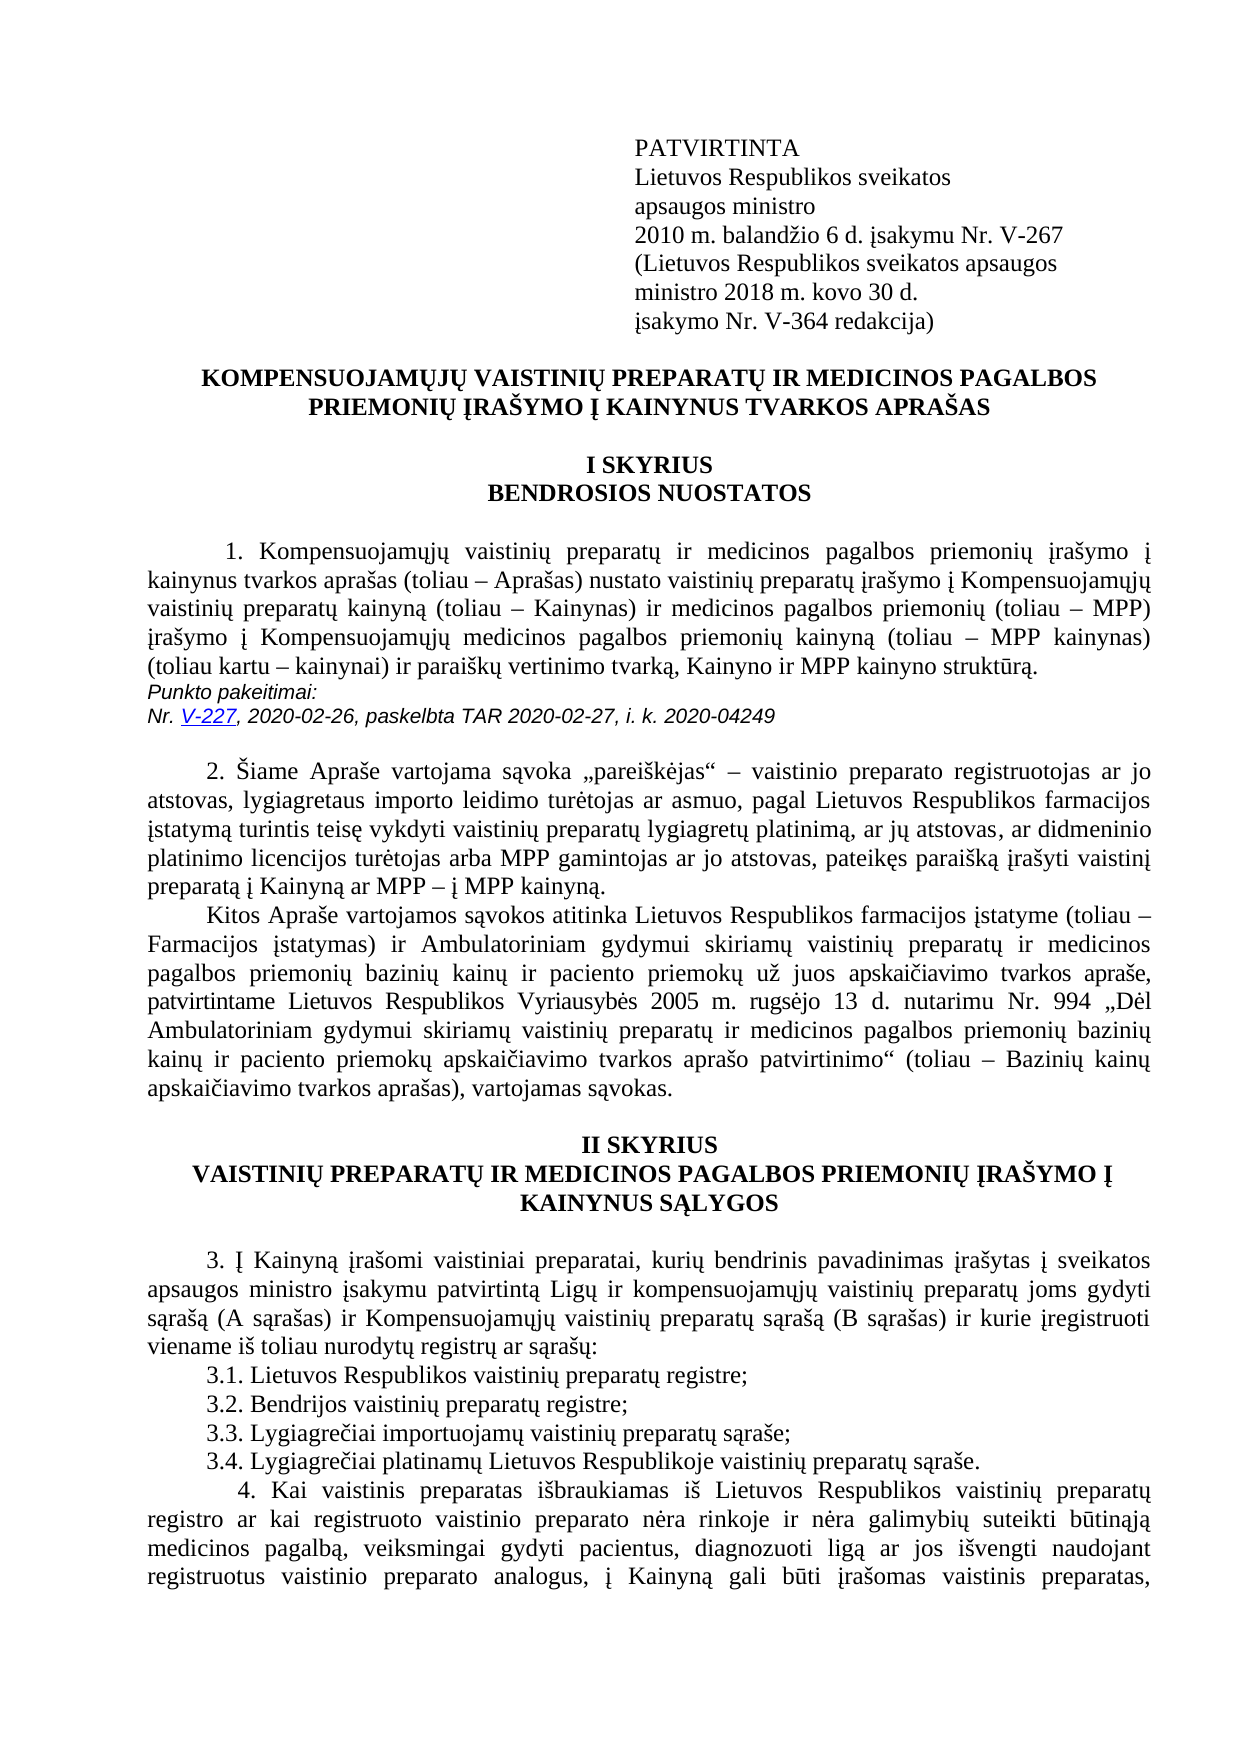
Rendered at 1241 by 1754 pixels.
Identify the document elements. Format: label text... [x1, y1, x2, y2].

text 3. Į Kainyną įrašomi vaistiniai preparatai, kurių bendrinis pavadinimas įrašytas į sveikatos apsaugos ministro įsakymu patvirtintą Ligų ir kompensuojamųjų vaistinių preparatų joms gydyti sąrašą (A sąrašas) ir Kompensuojamųjų vaistinių preparatų sąrašą (B sąrašas) ir kurie įregistruoti viename iš toliau nurodytų registrų ar sąrašų: [147, 1245, 1152, 1360]
text II SKYRIUS [147, 1130, 1152, 1159]
text 3.3. Lygiagrečiai importuojamų vaistinių preparatų sąraše; [147, 1418, 1152, 1446]
text 2010 m. balandžio 6 d. įsakymu Nr. V-267 [634, 220, 1152, 248]
text įsakymo Nr. V-364 redakcija) [634, 306, 1152, 335]
text 3.4. Lygiagrečiai platinamų Lietuvos Respublikoje vaistinių preparatų sąraše. [147, 1446, 1152, 1475]
text 4. Kai vaistinis preparatas išbraukiamas iš Lietuvos Respublikos vaistinių preparatų registro ar kai registruoto vaistinio preparato nėra rinkoje ir nėra galimybių suteikti būtinąją medicinos pagalbą, veiksmingai gydyti pacientus, diagnozuoti ligą ar jos išvengti naudojant registruotus vaistinio preparato analogus, į Kainyną gali būti įrašomas vaistinis preparatas, [147, 1475, 1152, 1590]
text ministro 2018 m. kovo 30 d. [634, 277, 1152, 306]
text Nr. V-227, 2020-02-26, paskelbta TAR 2020-02-27, i. k. 2020-04249 [147, 704, 1152, 728]
text 3.1. Lietuvos Respublikos vaistinių preparatų registre; [147, 1360, 1152, 1389]
text Punkto pakeitimai: [147, 680, 1152, 704]
text Kitos Apraše vartojamos sąvokos atitinka Lietuvos Respublikos farmacijos įstatyme (toliau – Farmacijos įstatymas) ir Ambulatoriniam gydymui skiriamų vaistinių preparatų ir medicinos pagalbos priemonių bazinių kainų ir paciento priemokų už juos apskaičiavimo tvarkos apraše, patvirtintame Lietuvos Respublikos Vyriausybės 2005 m. rugsėjo 13 d. nutarimu Nr. 994 „Dėl Ambulatoriniam gydymui skiriamų vaistinių preparatų ir medicinos pagalbos priemonių bazinių kainų ir paciento priemokų apskaičiavimo tvarkos aprašo patvirtinimo“ (toliau – Bazinių kainų apskaičiavimo tvarkos aprašas), vartojamas sąvokas. [147, 900, 1152, 1101]
text Lietuvos Respublikos sveikatos [634, 162, 1152, 191]
text 3.2. Bendrijos vaistinių preparatų registre; [147, 1389, 1152, 1418]
text apsaugos ministro [634, 191, 1152, 220]
text PATVIRTINTA [634, 133, 1152, 162]
text VAISTINIŲ PREPARATŲ IR MEDICINOS PAGALBOS PRIEMONIŲ ĮRAŠYMO Į KAINYNUS SĄLYGOS [147, 1159, 1152, 1216]
text (Lietuvos Respublikos sveikatos apsaugos [634, 248, 1152, 277]
text 2. Šiame Apraše vartojama sąvoka „pareiškėjas“ – vaistinio preparato registruotojas ar jo atstovas, lygiagretaus importo leidimo turėtojas ar asmuo, pagal Lietuvos Respublikos farmacijos įstatymą turintis teisę vykdyti vaistinių preparatų lygiagretų platinimą, ar jų atstovas, ar didmeninio platinimo licencijos turėtojas arba MPP gamintojas ar jo atstovas, pateikęs paraišką įrašyti vaistinį preparatą į Kainyną ar MPP – į MPP kainyną. [147, 756, 1152, 900]
text I SKYRIUS [147, 450, 1152, 478]
text KOMPENSUOJAMŲJŲ VAISTINIŲ PREPARATŲ IR MEDICINOS PAGALBOS PRIEMONIŲ ĮRAŠYMO Į KAINYNUS TVARKOS APRAŠAS [147, 363, 1152, 421]
text 1. Kompensuojamųjų vaistinių preparatų ir medicinos pagalbos priemonių įrašymo į kainynus tvarkos aprašas (toliau – Aprašas) nustato vaistinių preparatų įrašymo į Kompensuojamųjų vaistinių preparatų kainyną (toliau – Kainynas) ir medicinos pagalbos priemonių (toliau – MPP) įrašymo į Kompensuojamųjų medicinos pagalbos priemonių kainyną (toliau – MPP kainynas) (toliau kartu – kainynai) ir paraiškų vertinimo tvarką, Kainyno ir MPP kainyno struktūrą. [147, 536, 1152, 680]
text BENDROSIOS NUOSTATOS [147, 478, 1152, 507]
